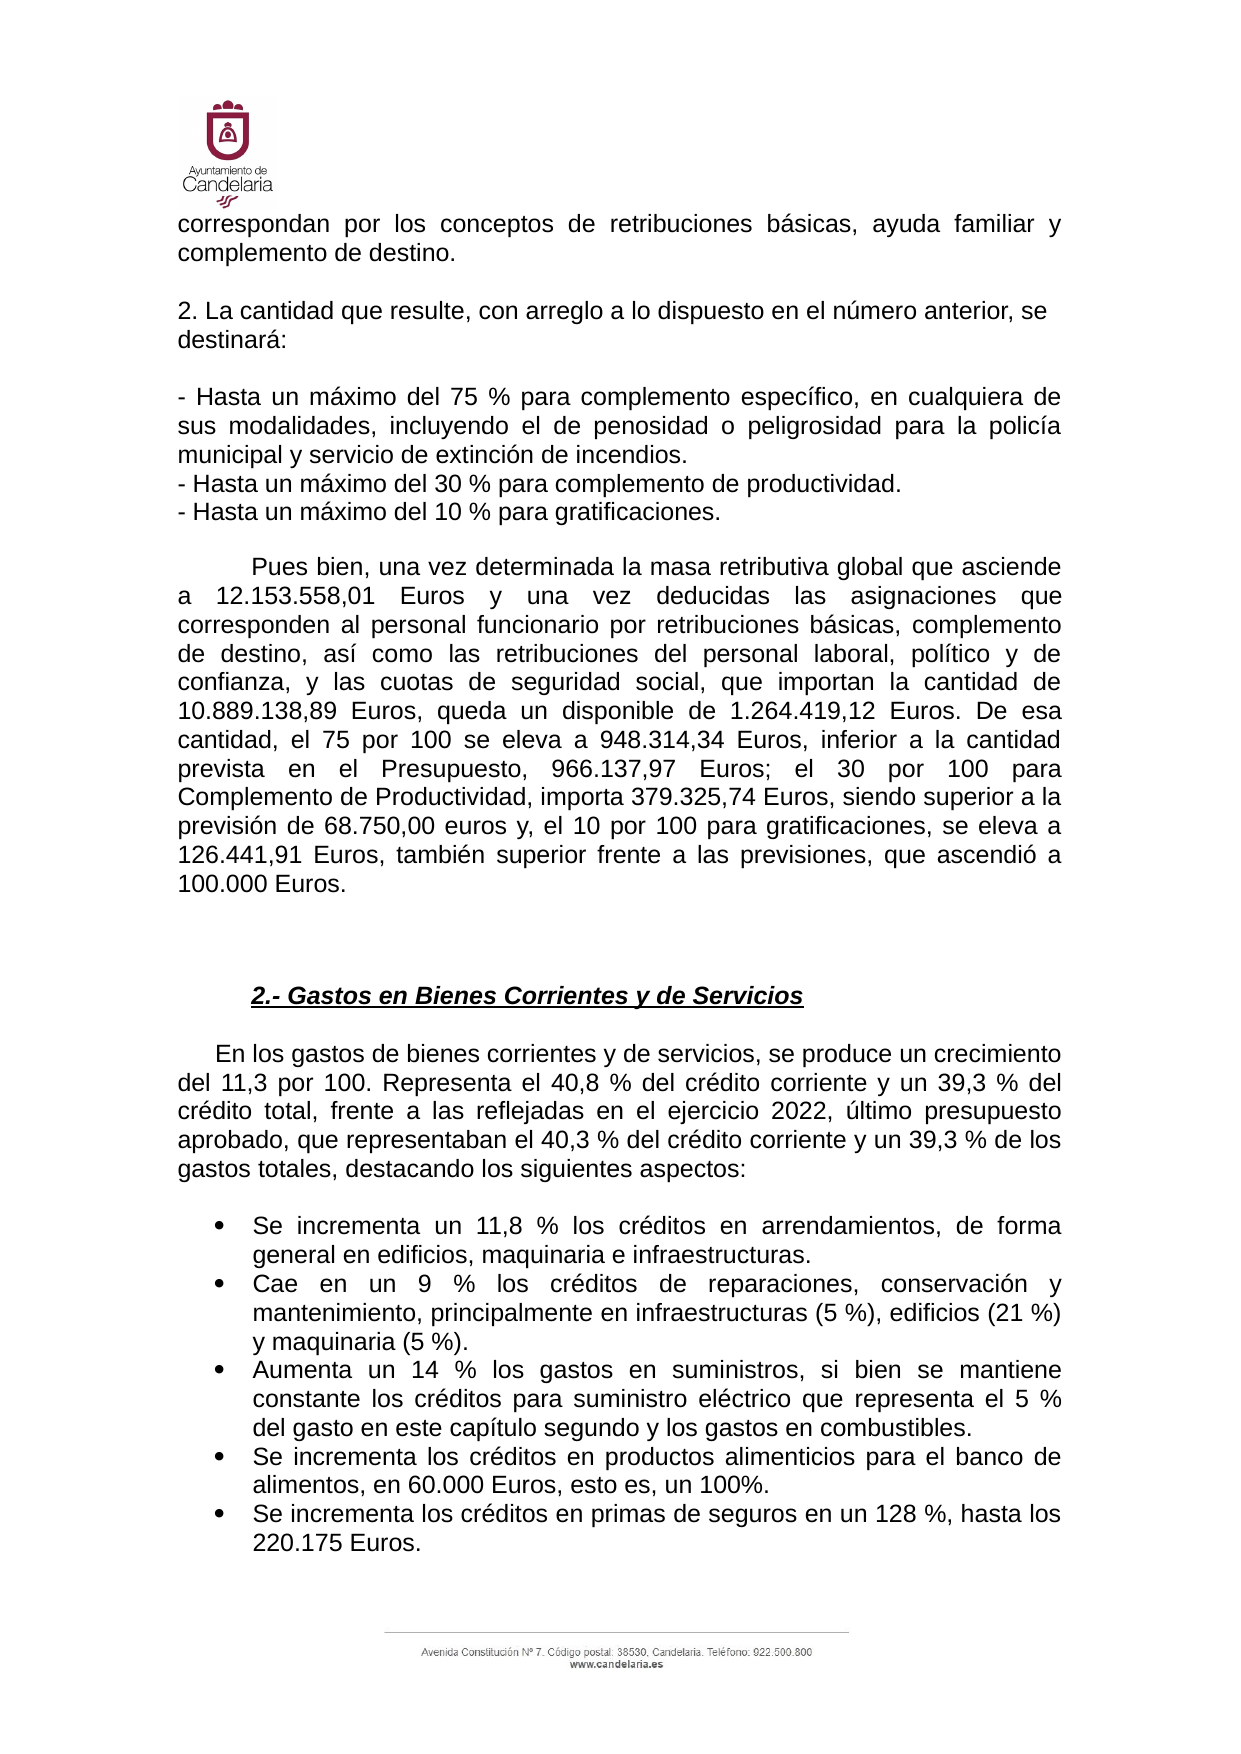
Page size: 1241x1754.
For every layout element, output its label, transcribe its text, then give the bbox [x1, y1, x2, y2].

text - Hasta un máximo del 75 % para complemento específico, en cualquiera de sus modalidades, incluyendo el de penosidad o peligrosidad para la policía municipal y servicio de extinción de incendios. [177, 382, 1063, 468]
list Se incrementa los créditos en productos alimenticios para el banco de alimentos, en 60.000 Euros, esto es, un 100%. [215, 1442, 1063, 1499]
text 2.- Gastos en Bienes Corrientes y de Servicios [177, 981, 1063, 1010]
list Se incrementa los créditos en primas de seguros en un 128 %, hasta los 220.175 Euros. [215, 1499, 1063, 1557]
list Aumenta un 14 % los gastos en suministros, si bien se mantiene constante los créditos para suministro eléctrico que representa el 5 % del gasto en este capítulo segundo y los gastos en combustibles. [215, 1355, 1063, 1442]
list Cae en un 9 % los créditos de reparaciones, conservación y mantenimiento, principalmente en infraestructuras (5 %), edificios (21 %) y maquinaria (5 %). [215, 1269, 1063, 1355]
text correspondan por los conceptos de retribuciones básicas, ayuda familiar y complemento de destino. [177, 209, 1063, 267]
text En los gastos de bienes corrientes y de servicios, se produce un crecimiento del 11,3 por 100. Representa el 40,8 % del crédito corriente y un 39,3 % del crédito total, frente a las reflejadas en el ejercicio 2022, último presupuesto aprobado, que representaban el 40,3 % del crédito corriente y un 39,3 % de los gastos totales, destacando los siguientes aspectos: [177, 1039, 1063, 1182]
text Pues bien, una vez determinada la masa retributiva global que asciende a 12.153.558,01 Euros y una vez deducidas las asignaciones que corresponden al personal funcionario por retribuciones básicas, complemento de destino, así como las retribuciones del personal laboral, político y de confianza, y las cuotas de seguridad social, que importan la cantidad de 10.889.138,89 Euros, queda un disponible de 1.264.419,12 Euros. De esa cantidad, el 75 por 100 se eleva a 948.314,34 Euros, inferior a la cantidad prevista en el Presupuesto, 966.137,97 Euros; el 30 por 100 para Complemento de Productividad, importa 379.325,74 Euros, siendo superior a la previsión de 68.750,00 euros y, el 10 por 100 para gratificaciones, se eleva a 126.441,91 Euros, también superior frente a las previsiones, que ascendió a 100.000 Euros. [177, 552, 1063, 897]
text 2. La cantidad que resulte, con arreglo a lo dispuesto en el número anterior, se destinará: [177, 296, 1063, 353]
list Se incrementa un 11,8 % los créditos en arrendamientos, de forma general en edificios, maquinaria e infraestructuras. [215, 1211, 1063, 1269]
text - Hasta un máximo del 10 % para gratificaciones. [177, 497, 1063, 526]
text - Hasta un máximo del 30 % para complemento de productividad. [177, 468, 1063, 497]
